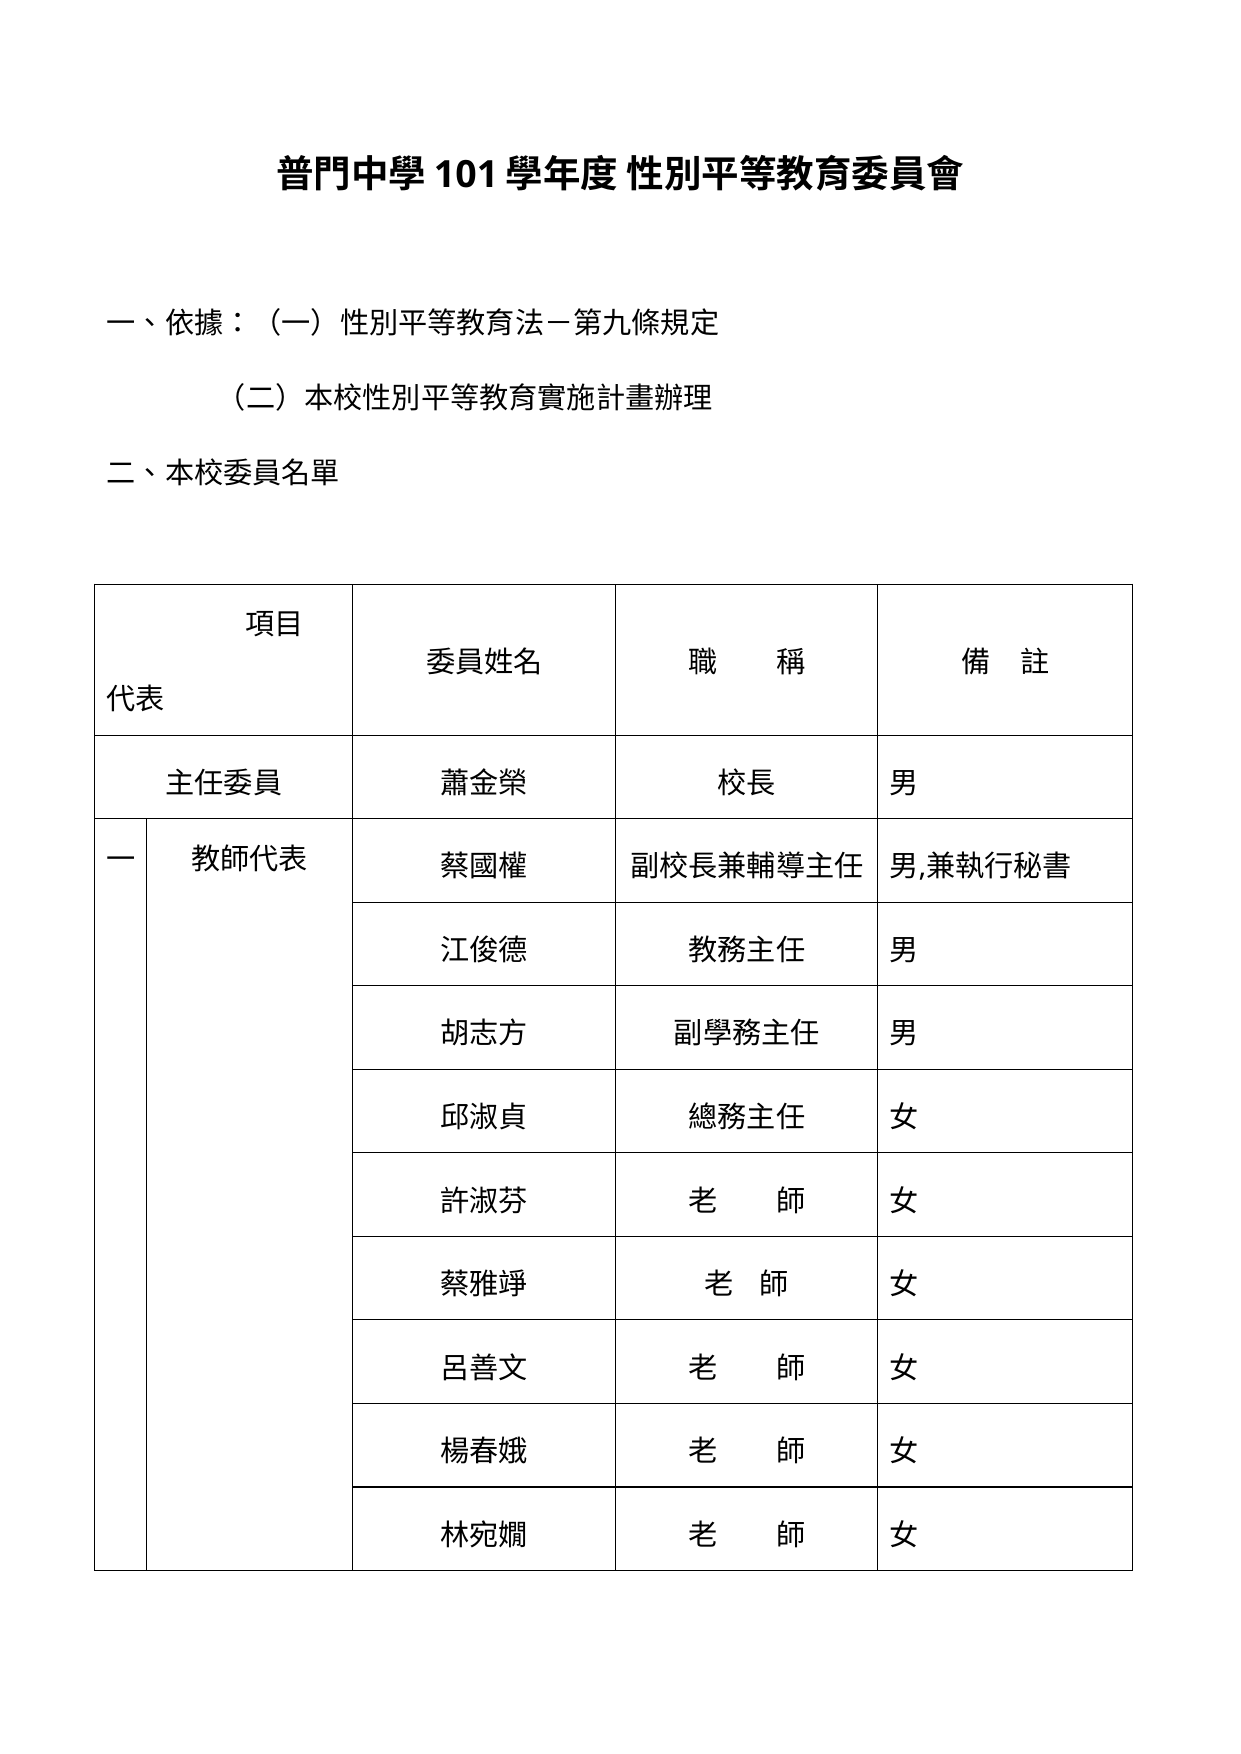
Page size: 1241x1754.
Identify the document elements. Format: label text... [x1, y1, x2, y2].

table_cell 女 [878, 1404, 1132, 1486]
table_header 職 稱 [616, 585, 877, 734]
table_cell 蕭金榮 [353, 736, 615, 818]
table_cell 男 [878, 736, 1132, 818]
table_header 備 註 [878, 585, 1132, 734]
table_cell 林宛嫺 [353, 1488, 615, 1570]
table_cell 主任委員 [95, 736, 352, 818]
table_cell 男 [878, 903, 1132, 985]
table_cell 邱淑貞 [353, 1070, 615, 1152]
table_cell 老 師 [616, 1320, 877, 1403]
table_cell 女 [878, 1237, 1132, 1319]
table_cell 楊春娥 [353, 1404, 615, 1486]
table_cell 老 師 [616, 1488, 877, 1570]
table_cell 一 [95, 819, 146, 1570]
text 普門中學101學年度 性別平等教育委員會 [106, 133, 1134, 208]
table_cell 總務主任 [616, 1070, 877, 1152]
table_cell 蔡國權 [353, 819, 615, 902]
text 一、依據：（一）性別平等教育法－第九條規定 [106, 283, 1134, 358]
table_header 項目 代表 [95, 585, 352, 734]
table_cell 副學務主任 [616, 986, 877, 1069]
table_cell 老 師 [616, 1153, 877, 1236]
table_cell 男,兼執行秘書 [878, 819, 1132, 902]
table_cell 胡志方 [353, 986, 615, 1069]
table_cell 蔡雅竫 [353, 1237, 615, 1319]
table_cell 教師代表 [147, 819, 352, 1570]
table_cell 校長 [616, 736, 877, 818]
table_cell 副校長兼輔導主任 [616, 819, 877, 902]
table_cell 江俊德 [353, 903, 615, 985]
table_cell 女 [878, 1320, 1132, 1403]
table_cell 女 [878, 1153, 1132, 1236]
table_cell 呂善文 [353, 1320, 615, 1403]
text 二、本校委員名單 [106, 433, 1134, 508]
table_cell 許淑芬 [353, 1153, 615, 1236]
table_cell 老 師 [616, 1237, 877, 1319]
table_cell 男 [878, 986, 1132, 1069]
table_cell 女 [878, 1488, 1132, 1570]
table_cell 教務主任 [616, 903, 877, 985]
table_cell 女 [878, 1070, 1132, 1152]
table_cell 老 師 [616, 1404, 877, 1486]
text （二）本校性別平等教育實施計畫辦理 [106, 358, 1134, 433]
table_header 委員姓名 [353, 585, 615, 734]
